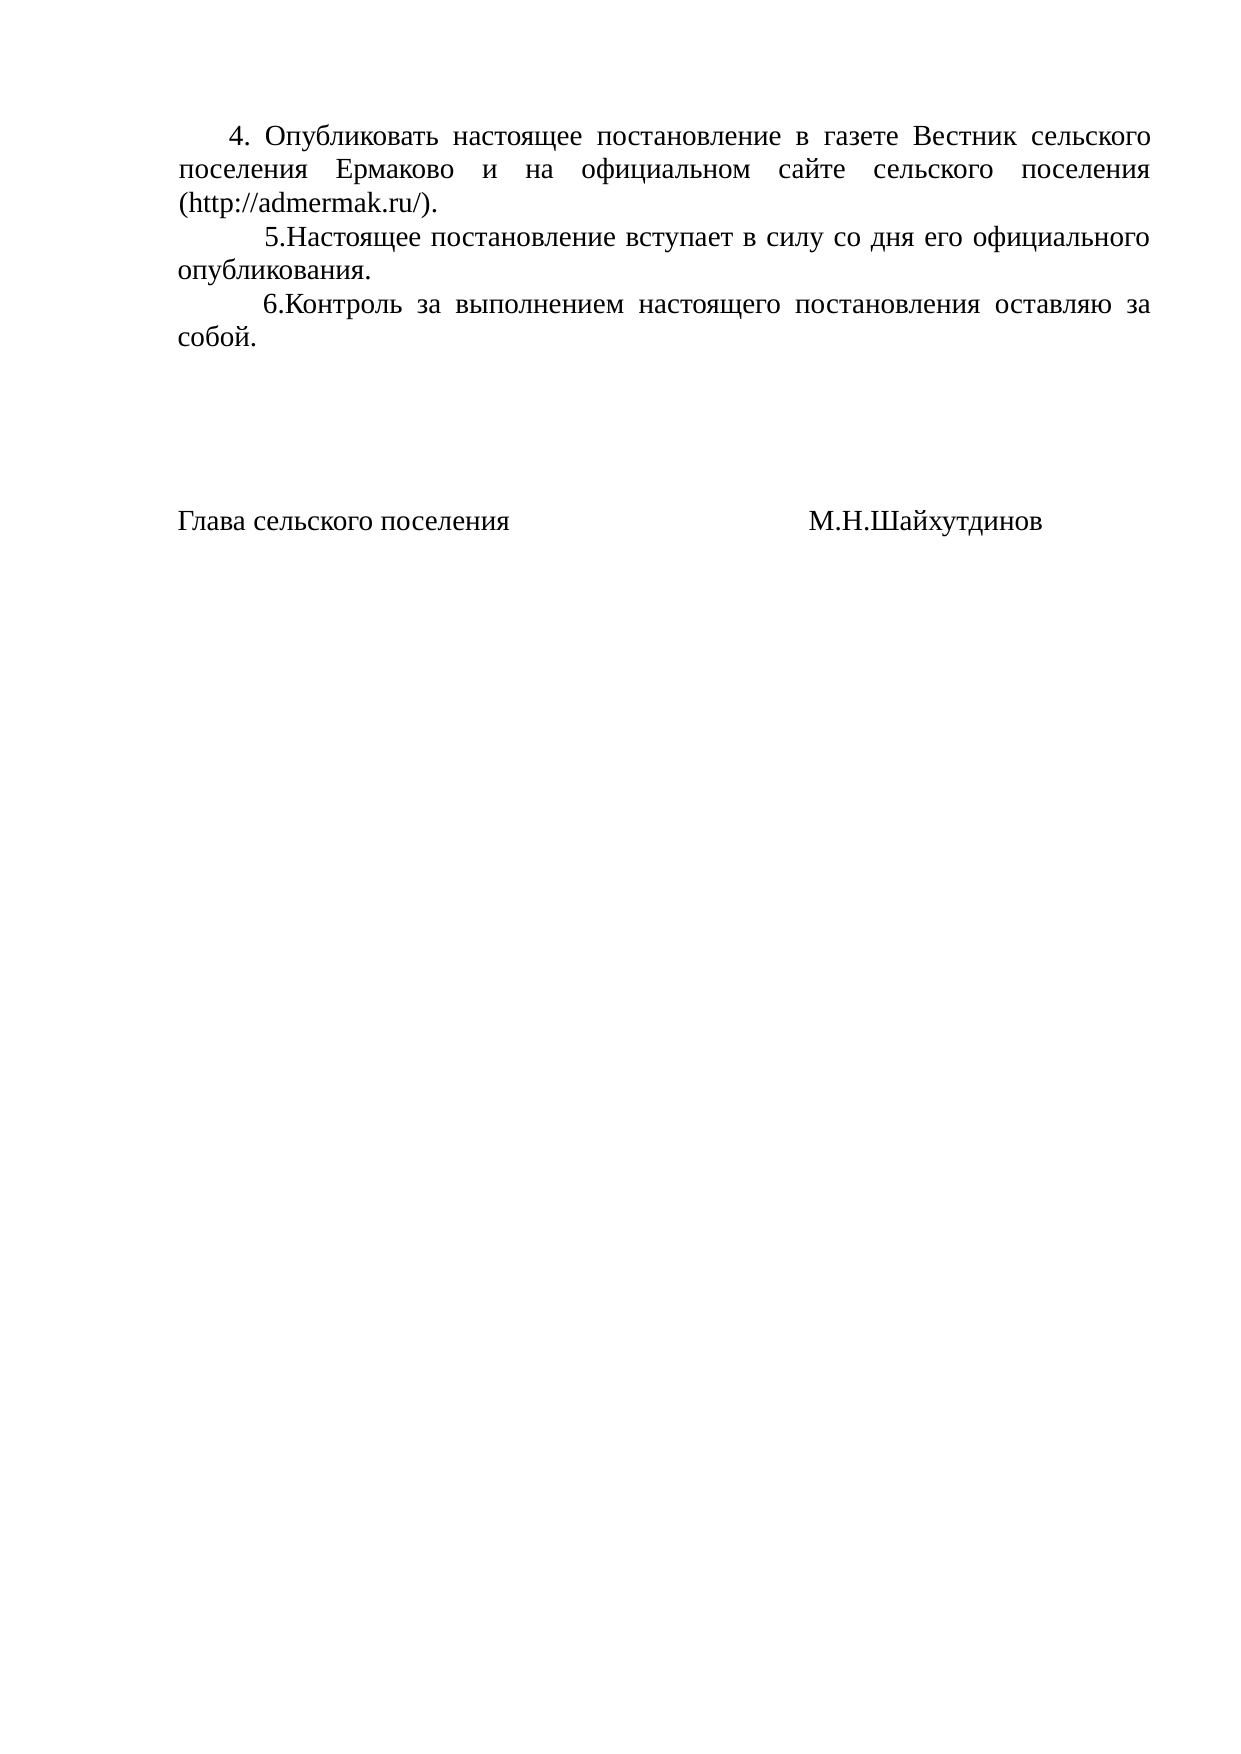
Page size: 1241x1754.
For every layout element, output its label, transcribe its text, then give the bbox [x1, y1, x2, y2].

text 4. Опубликовать настоящее постановление в газете Вестник сельского поселения Ермаково и на официальном сайте сельского поселения (http://admermak.ru/). [179, 118, 1152, 219]
text 6.Контроль за выполнением настоящего постановления оставляю за собой. [177, 286, 1152, 353]
text Глава сельского поселения М.Н.Шайхутдинов [177, 503, 1152, 537]
text 5.Настоящее постановление вступает в силу со дня его официального опубликования. [177, 219, 1152, 286]
